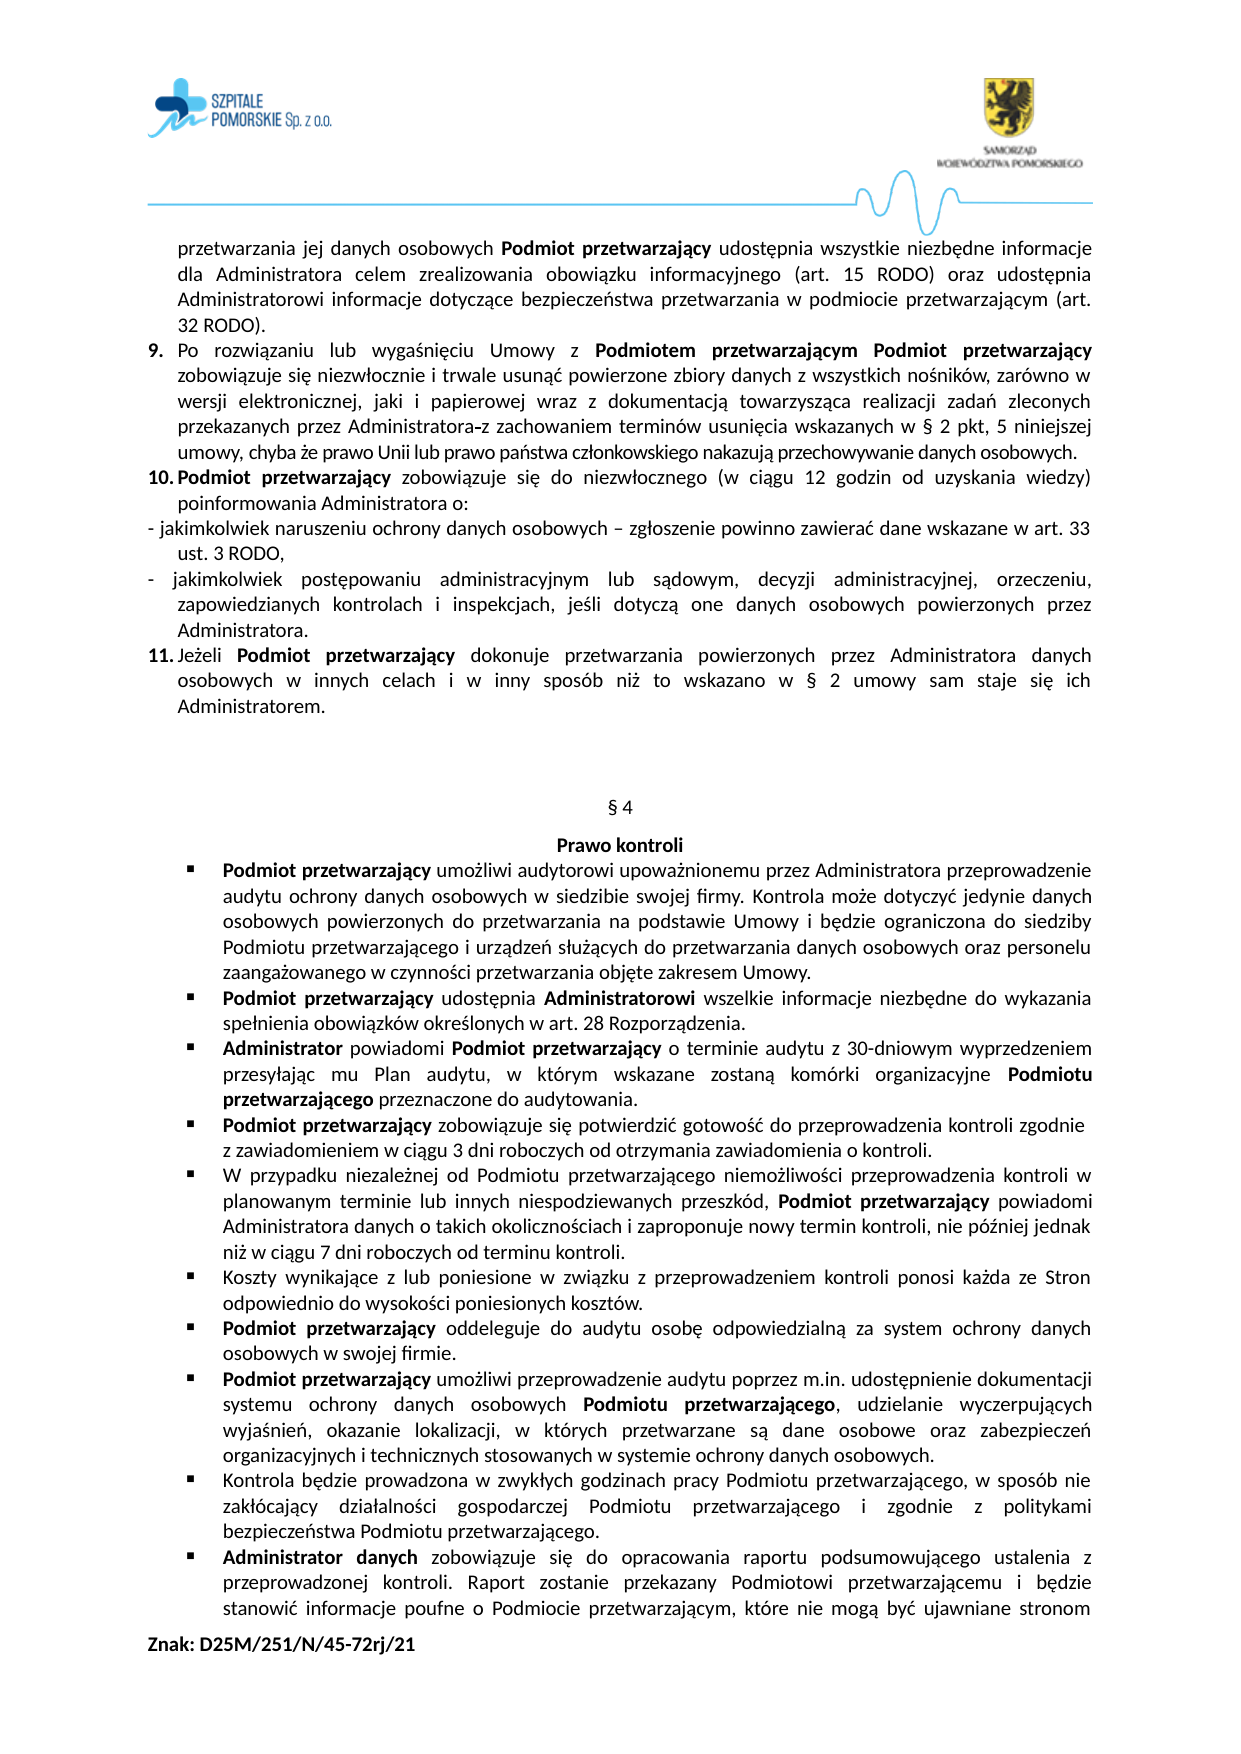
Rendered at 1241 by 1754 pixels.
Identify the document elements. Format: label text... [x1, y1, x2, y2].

text - jakimkolwiek naruszeniu ochrony danych osobowych – zgłoszenie powinno zawierać dane wskazane w art. 33 ust. 3 RODO, [148, 515, 1093, 566]
list Po rozwiązaniu lub wygaśnięciu Umowy z Podmiotem przetwarzającym Podmiot przetwarzający zobowiązuje się niezwłocznie i trwale usunąć powierzone zbiory danych z wszystkich nośników, zarówno w wersji elektronicznej, jaki i papierowej wraz z dokumentacją towarzysząca realizacji zadań zleconych przekazanych przez Administratora z zachowaniem terminów usunięcia wskazanych w § 2 pkt, 5 niniejszej umowy, chyba że prawo Unii lub prawo państwa członkowskiego nakazują przechowywanie danych osobowych. [148, 337, 1093, 464]
list Koszty wynikające z lub poniesione w związku z przeprowadzeniem kontroli ponosi każda ze Stron odpowiednio do wysokości poniesionych kosztów. [185, 1264, 1093, 1315]
text - jakimkolwiek postępowaniu administracyjnym lub sądowym, decyzji administracyjnej, orzeczeniu, zapowiedzianych kontrolach i inspekcjach, jeśli dotyczą one danych osobowych powierzonych przez Administratora. [148, 566, 1093, 642]
list przetwarzania jej danych osobowych Podmiot przetwarzający udostępnia wszystkie niezbędne informacje dla Administratora celem zrealizowania obowiązku informacyjnego (art. 15 RODO) oraz udostępnia Administratorowi informacje dotyczące bezpieczeństwa przetwarzania w podmiocie przetwarzającym (art. 32 RODO). [148, 236, 1093, 337]
list Kontrola będzie prowadzona w zwykłych godzinach pracy Podmiotu przetwarzającego, w sposób nie zakłócający działalności gospodarczej Podmiotu przetwarzającego i zgodnie z politykami bezpieczeństwa Podmiotu przetwarzającego. [185, 1468, 1093, 1544]
list Podmiot przetwarzający zobowiązuje się do niezwłocznego (w ciągu 12 godzin od uzyskania wiedzy) poinformowania Administratora o: [148, 464, 1093, 515]
list Podmiot przetwarzający umożliwi audytorowi upoważnionemu przez Administratora przeprowadzenie audytu ochrony danych osobowych w siedzibie swojej firmy. Kontrola może dotyczyć jedynie danych osobowych powierzonych do przetwarzania na podstawie Umowy i będzie ograniczona do siedziby Podmiotu przetwarzającego i urządzeń służących do przetwarzania danych osobowych oraz personelu zaangażowanego w czynności przetwarzania objęte zakresem Umowy. [185, 858, 1093, 985]
list Podmiot przetwarzający udostępnia Administratorowi wszelkie informacje niezbędne do wykazania spełnienia obowiązków określonych w art. 28 Rozporządzenia. [185, 985, 1093, 1036]
text § 4 [148, 794, 1093, 820]
list Podmiot przetwarzający zobowiązuje się potwierdzić gotowość do przeprowadzenia kontroli zgodnie z zawiadomieniem w ciągu 3 dni roboczych od otrzymania zawiadomienia o kontroli. [185, 1112, 1093, 1163]
list Jeżeli Podmiot przetwarzający dokonuje przetwarzania powierzonych przez Administratora danych osobowych w innych celach i w inny sposób niż to wskazano w § 2 umowy sam staje się ich Administratorem. [148, 642, 1093, 718]
list W przypadku niezależnej od Podmiotu przetwarzającego niemożliwości przeprowadzenia kontroli w planowanym terminie lub innych niespodziewanych przeszkód, Podmiot przetwarzający powiadomi Administratora danych o takich okolicznościach i zaproponuje nowy termin kontroli, nie później jednak niż w ciągu 7 dni roboczych od terminu kontroli. [185, 1163, 1093, 1264]
list Administrator danych zobowiązuje się do opracowania raportu podsumowującego ustalenia z przeprowadzonej kontroli. Raport zostanie przekazany Podmiotowi przetwarzającemu i będzie stanowić informacje poufne o Podmiocie przetwarzającym, które nie mogą być ujawniane stronom [185, 1544, 1093, 1620]
text Prawo kontroli [148, 832, 1093, 858]
list Administrator powiadomi Podmiot przetwarzający o terminie audytu z 30-dniowym wyprzedzeniem przesyłając mu Plan audytu, w którym wskazane zostaną komórki organizacyjne Podmiotu przetwarzającego przeznaczone do audytowania. [185, 1036, 1093, 1112]
list Podmiot przetwarzający umożliwi przeprowadzenie audytu poprzez m.in. udostępnienie dokumentacji systemu ochrony danych osobowych Podmiotu przetwarzającego, udzielanie wyczerpujących wyjaśnień, okazanie lokalizacji, w których przetwarzane są dane osobowe oraz zabezpieczeń organizacyjnych i technicznych stosowanych w systemie ochrony danych osobowych. [185, 1366, 1093, 1468]
list Podmiot przetwarzający oddeleguje do audytu osobę odpowiedzialną za system ochrony danych osobowych w swojej firmie. [185, 1315, 1093, 1366]
